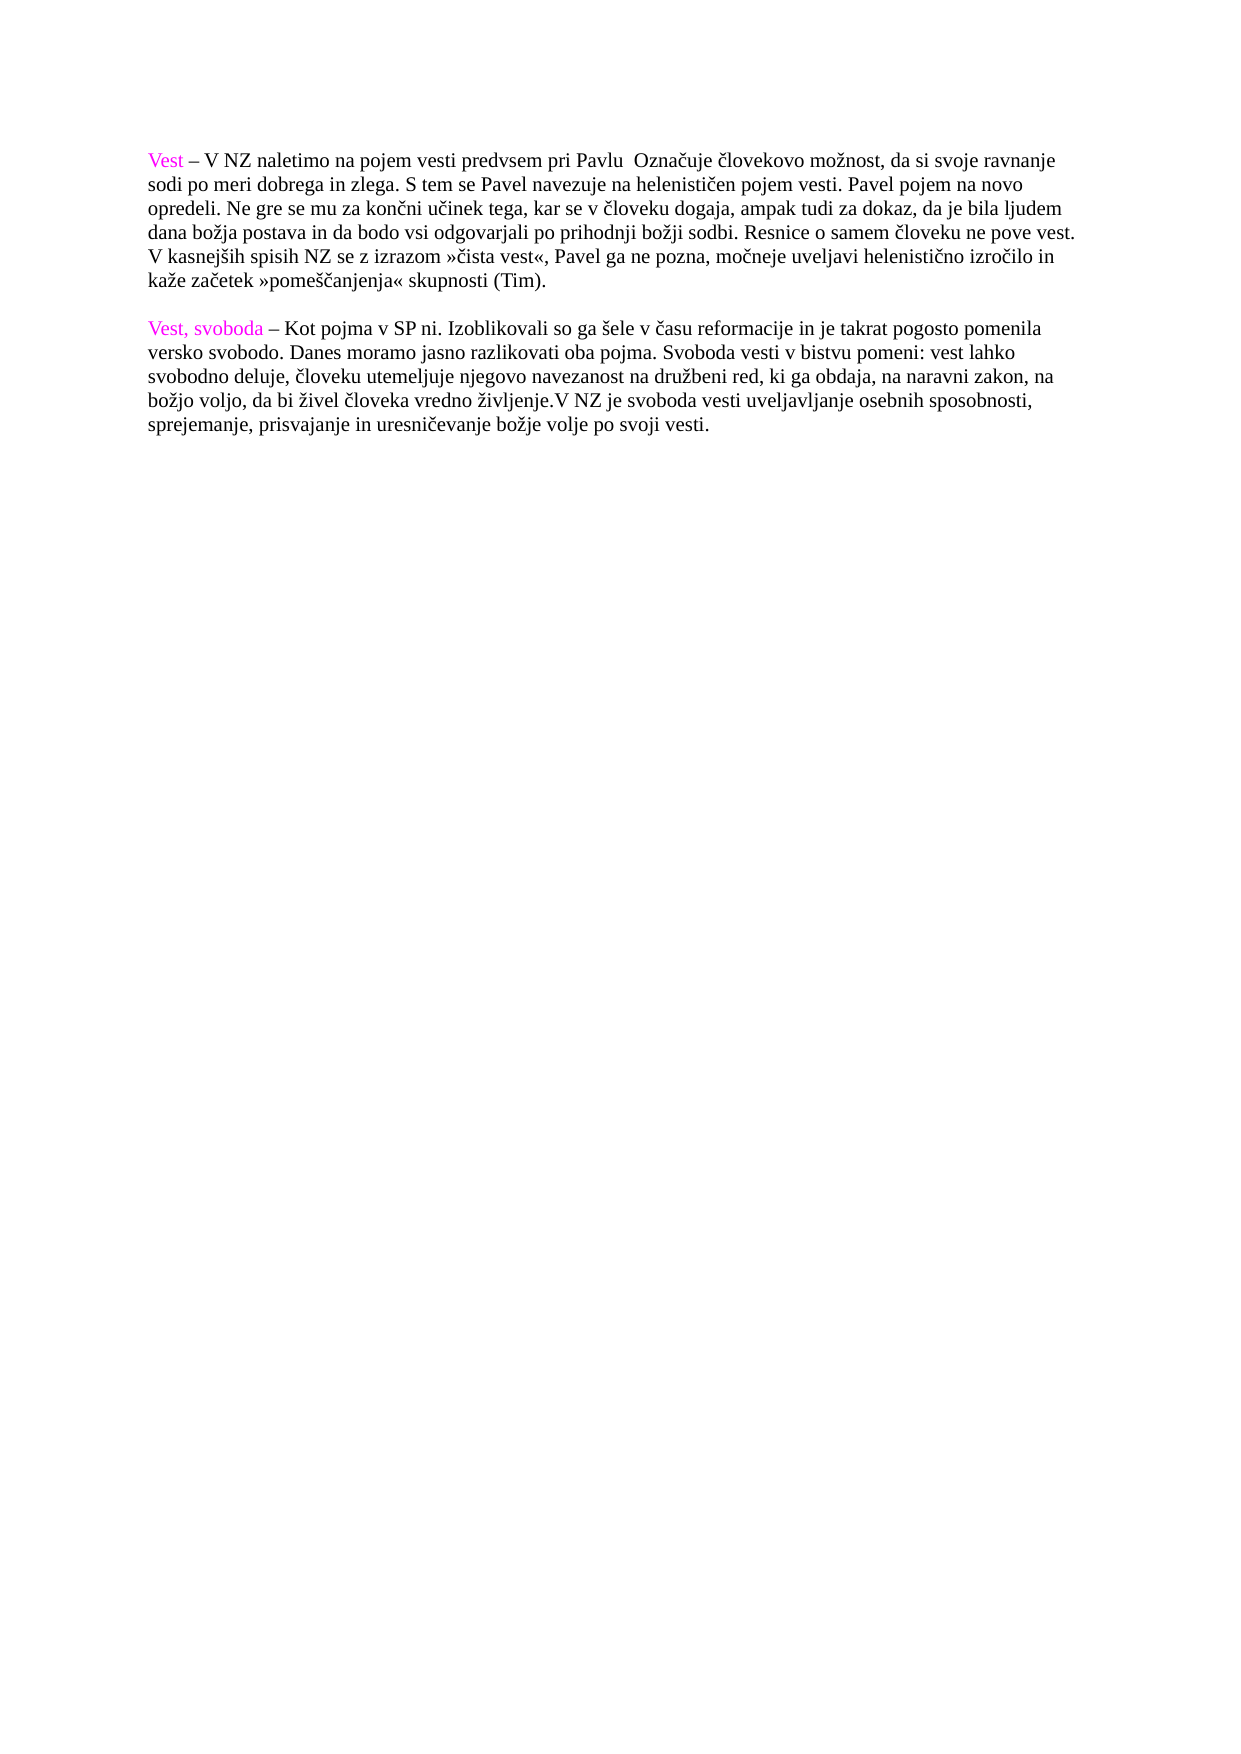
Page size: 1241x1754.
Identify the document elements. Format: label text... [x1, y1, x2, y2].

text Vest – V NZ naletimo na pojem vesti predvsem pri Pavlu Označuje človekovo možnost, da si svoje ravnanje sodi po meri dobrega in zlega. S tem se Pavel navezuje na helenističen pojem vesti. Pavel pojem na novo opredeli. Ne gre se mu za končni učinek tega, kar se v človeku dogaja, ampak tudi za dokaz, da je bila ljudem dana božja postava in da bodo vsi odgovarjali po prihodnji božji sodbi. Resnice o samem človeku ne pove vest. V kasnejših spisih NZ se z izrazom »čista vest«, Pavel ga ne pozna, močneje uveljavi helenistično izročilo in kaže začetek »pomeščanjenja« skupnosti (Tim). [148, 148, 1093, 292]
text Vest, svoboda – Kot pojma v SP ni. Izoblikovali so ga šele v času reformacije in je takrat pogosto pomenila versko svobodo. Danes moramo jasno razlikovati oba pojma. Svoboda vesti v bistvu pomeni: vest lahko svobodno deluje, človeku utemeljuje njegovo navezanost na družbeni red, ki ga obdaja, na naravni zakon, na božjo voljo, da bi živel človeka vredno življenje.V NZ je svoboda vesti uveljavljanje osebnih sposobnosti, sprejemanje, prisvajanje in uresničevanje božje volje po svoji vesti. [148, 316, 1093, 436]
